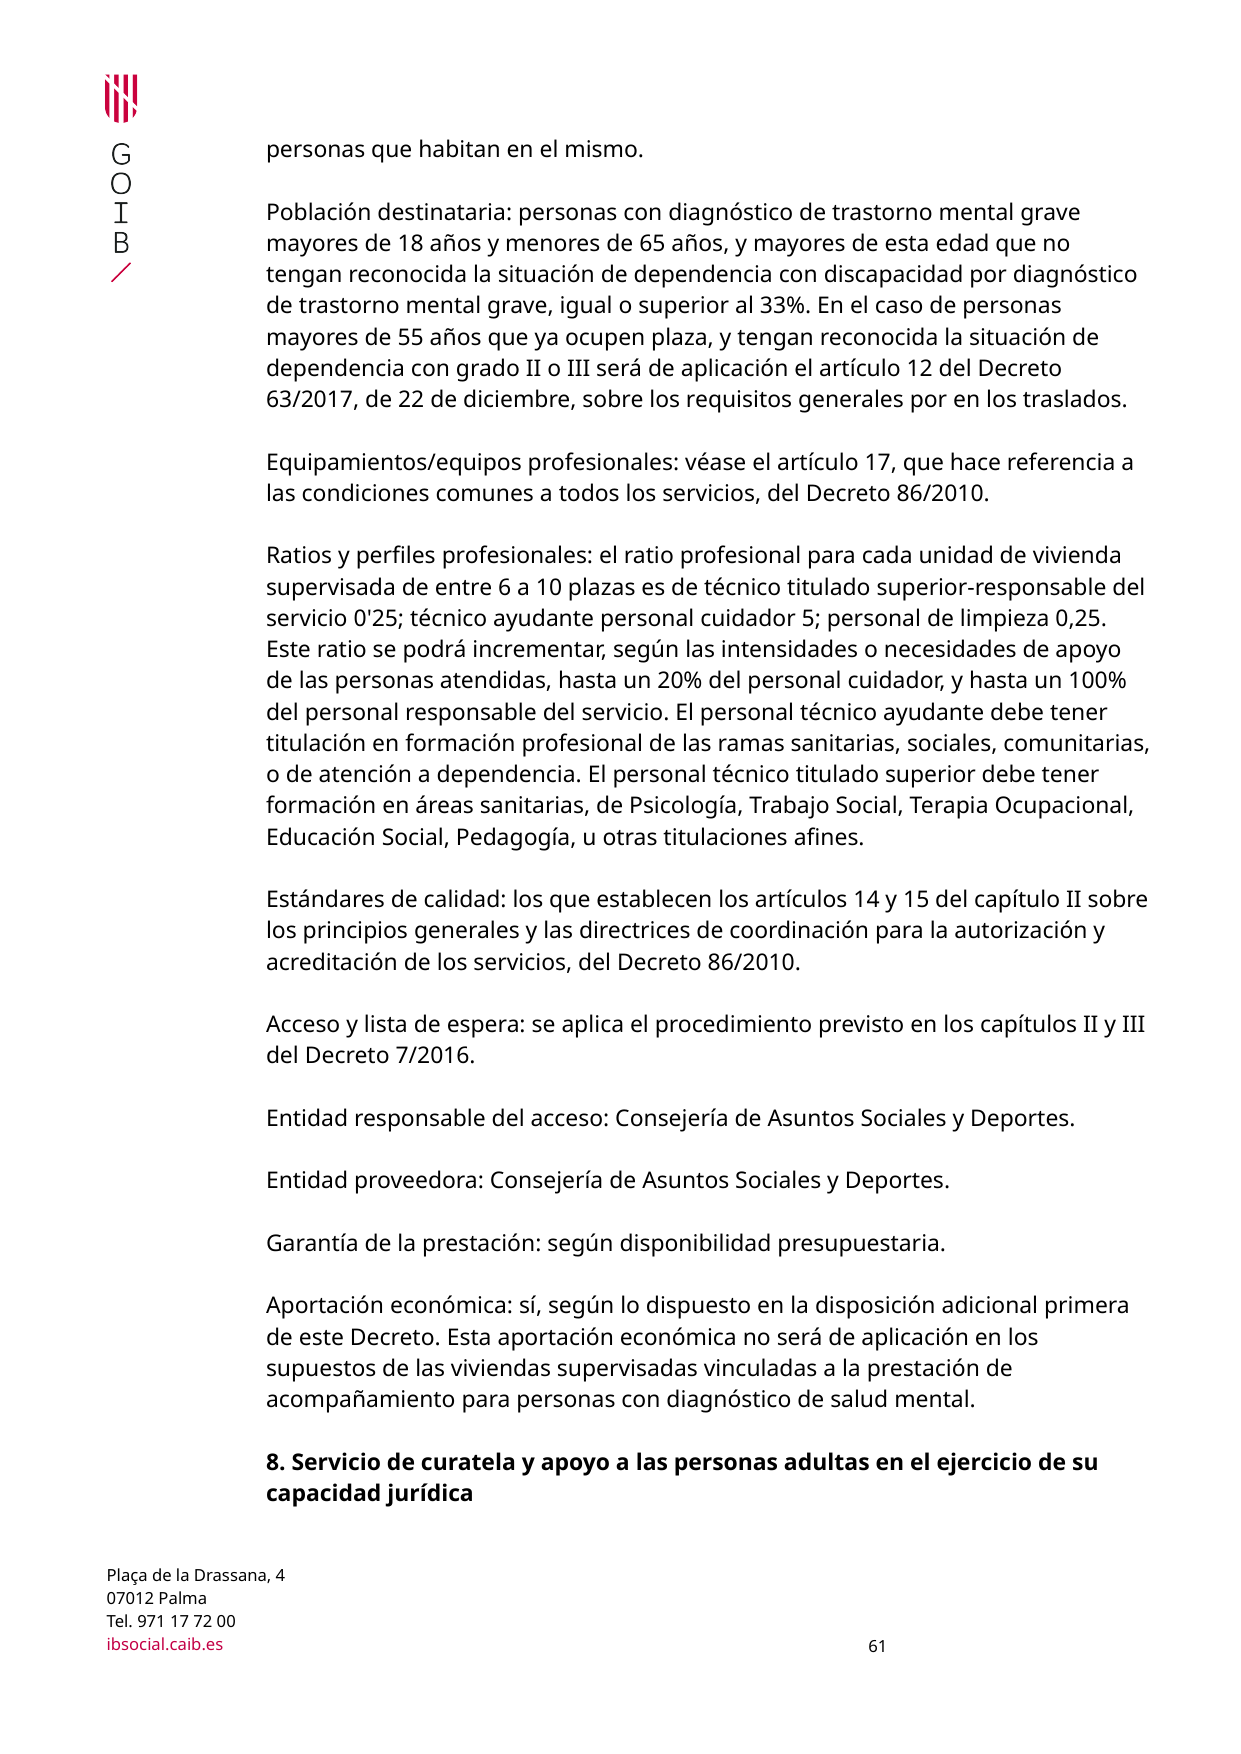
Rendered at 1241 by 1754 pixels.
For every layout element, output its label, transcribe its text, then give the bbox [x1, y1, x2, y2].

picture [76, 51, 166, 313]
text personas que habitan en el mismo. Población destinataria: personas con diagnóstico de trastorno mental grave mayores de 18 años y menores de 65 años, y mayores de esta edad que no tengan reconocida la situación de dependencia con discapacidad por diagnóstico de trastorno mental grave, igual o superior al 33%. En el caso de personas mayores de 55 años que ya ocupen plaza, y tengan reconocida la situación de dependencia con grado II o III será de aplicación el artículo 12 del Decreto 63/2017, de 22 de diciembre, sobre los requisitos generales por en los traslados. Equipamientos/equipos profesionales: véase el artículo 17, que hace referencia a las condiciones comunes a todos los servicios, del Decreto 86/2010. Ratios y perfiles profesionales: el ratio profesional para cada unidad de vivienda supervisada de entre 6 a 10 plazas es de técnico titulado superior-responsable del servicio 0'25; técnico ayudante personal cuidador 5; personal de limpieza 0,25. Este ratio se podrá incrementar, según las intensidades o necesidades de apoyo de las personas atendidas, hasta un 20% del personal cuidador, y hasta un 100% del personal responsable del servicio. El personal técnico ayudante debe tener titulación en formación profesional de las ramas sanitarias, sociales, comunitarias, o de atención a dependencia. El personal técnico titulado superior debe tener formación en áreas sanitarias, de Psicología, Trabajo Social, Terapia Ocupacional, Educación Social, Pedagogía, u otras titulaciones afines. Estándares de calidad: los que establecen los artículos 14 y 15 del capítulo II sobre los principios generales y las directrices de coordinación para la autorización y acreditación de los servicios, del Decreto 86/2010. Acceso y lista de espera: se aplica el procedimiento previsto en los capítulos II y III del Decreto 7/2016. Entidad responsable del acceso: Consejería de Asuntos Sociales y Deportes. Entidad proveedora: Consejería de Asuntos Sociales y Deportes. Garantía de la prestación: según disponibilidad presupuestaria. Aportación económica: sí, según lo dispuesto en la disposición adicional primera de este Decreto. Esta aportación económica no será de aplicación en los supuestos de las viviendas supervisadas vinculadas a la prestación de acompañamiento para personas con diagnóstico de salud mental. 8. Servicio de curatela y apoyo a las personas adultas en el ejercicio de su capacidad jurídica [266, 133, 1152, 1508]
